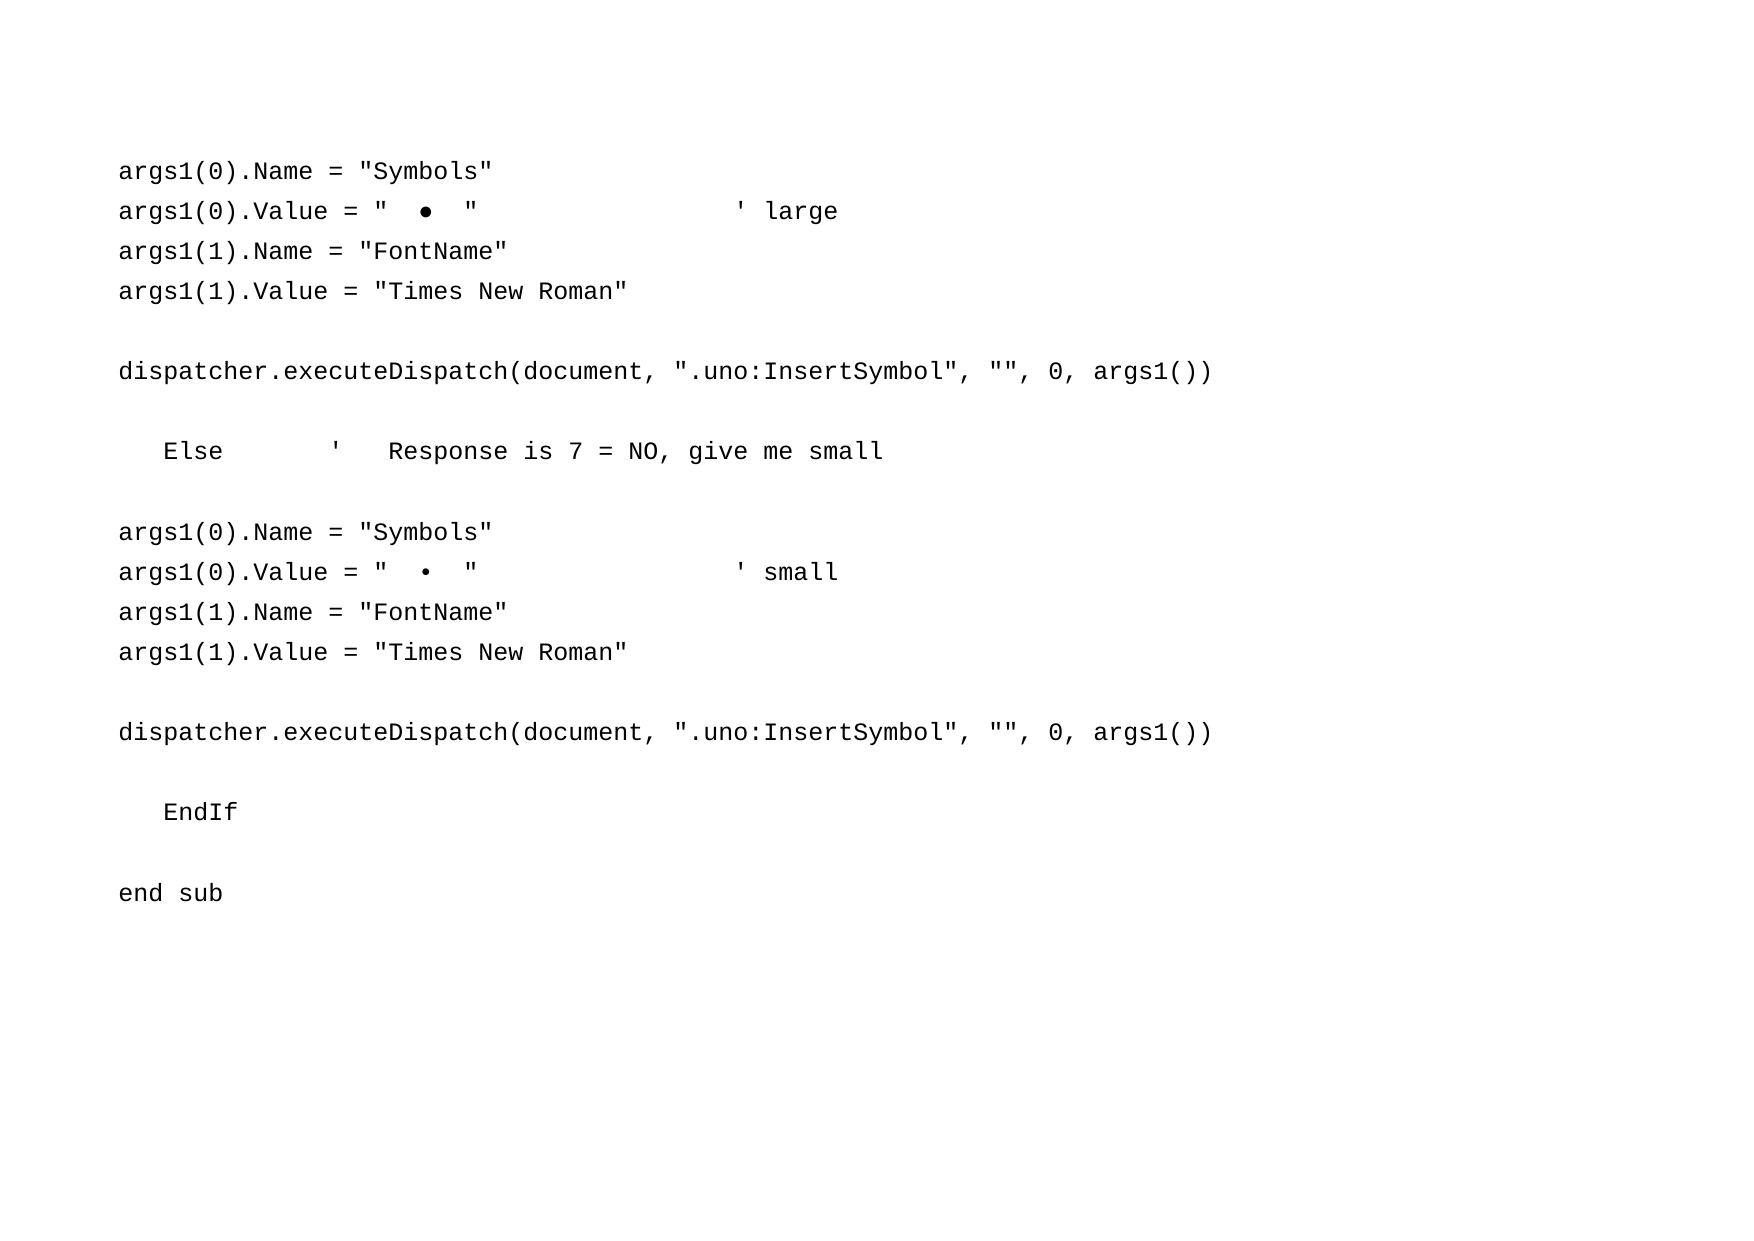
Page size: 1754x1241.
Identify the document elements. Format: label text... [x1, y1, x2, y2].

text args1(0).Name = "Symbols" [118, 519, 1636, 547]
text args1(1).Name = "FontName" [118, 238, 1636, 267]
text dispatcher.executeDispatch(document, ".uno:InsertSymbol", "", 0, args1()) [118, 359, 1636, 387]
text args1(1).Value = "Times New Roman" [118, 278, 1636, 307]
text dispatcher.executeDispatch(document, ".uno:InsertSymbol", "", 0, args1()) [118, 720, 1636, 748]
text end sub [118, 880, 1636, 908]
text args1(0).Value = " ● " ' large [118, 198, 1636, 227]
text args1(1).Name = "FontName" [118, 599, 1636, 628]
text args1(0).Name = "Symbols" [118, 158, 1636, 187]
text args1(0).Value = " • " ' small [118, 559, 1636, 588]
text EndIf [118, 800, 1636, 828]
text args1(1).Value = "Times New Roman" [118, 639, 1636, 668]
text Else ' Response is 7 = NO, give me small [118, 439, 1636, 467]
